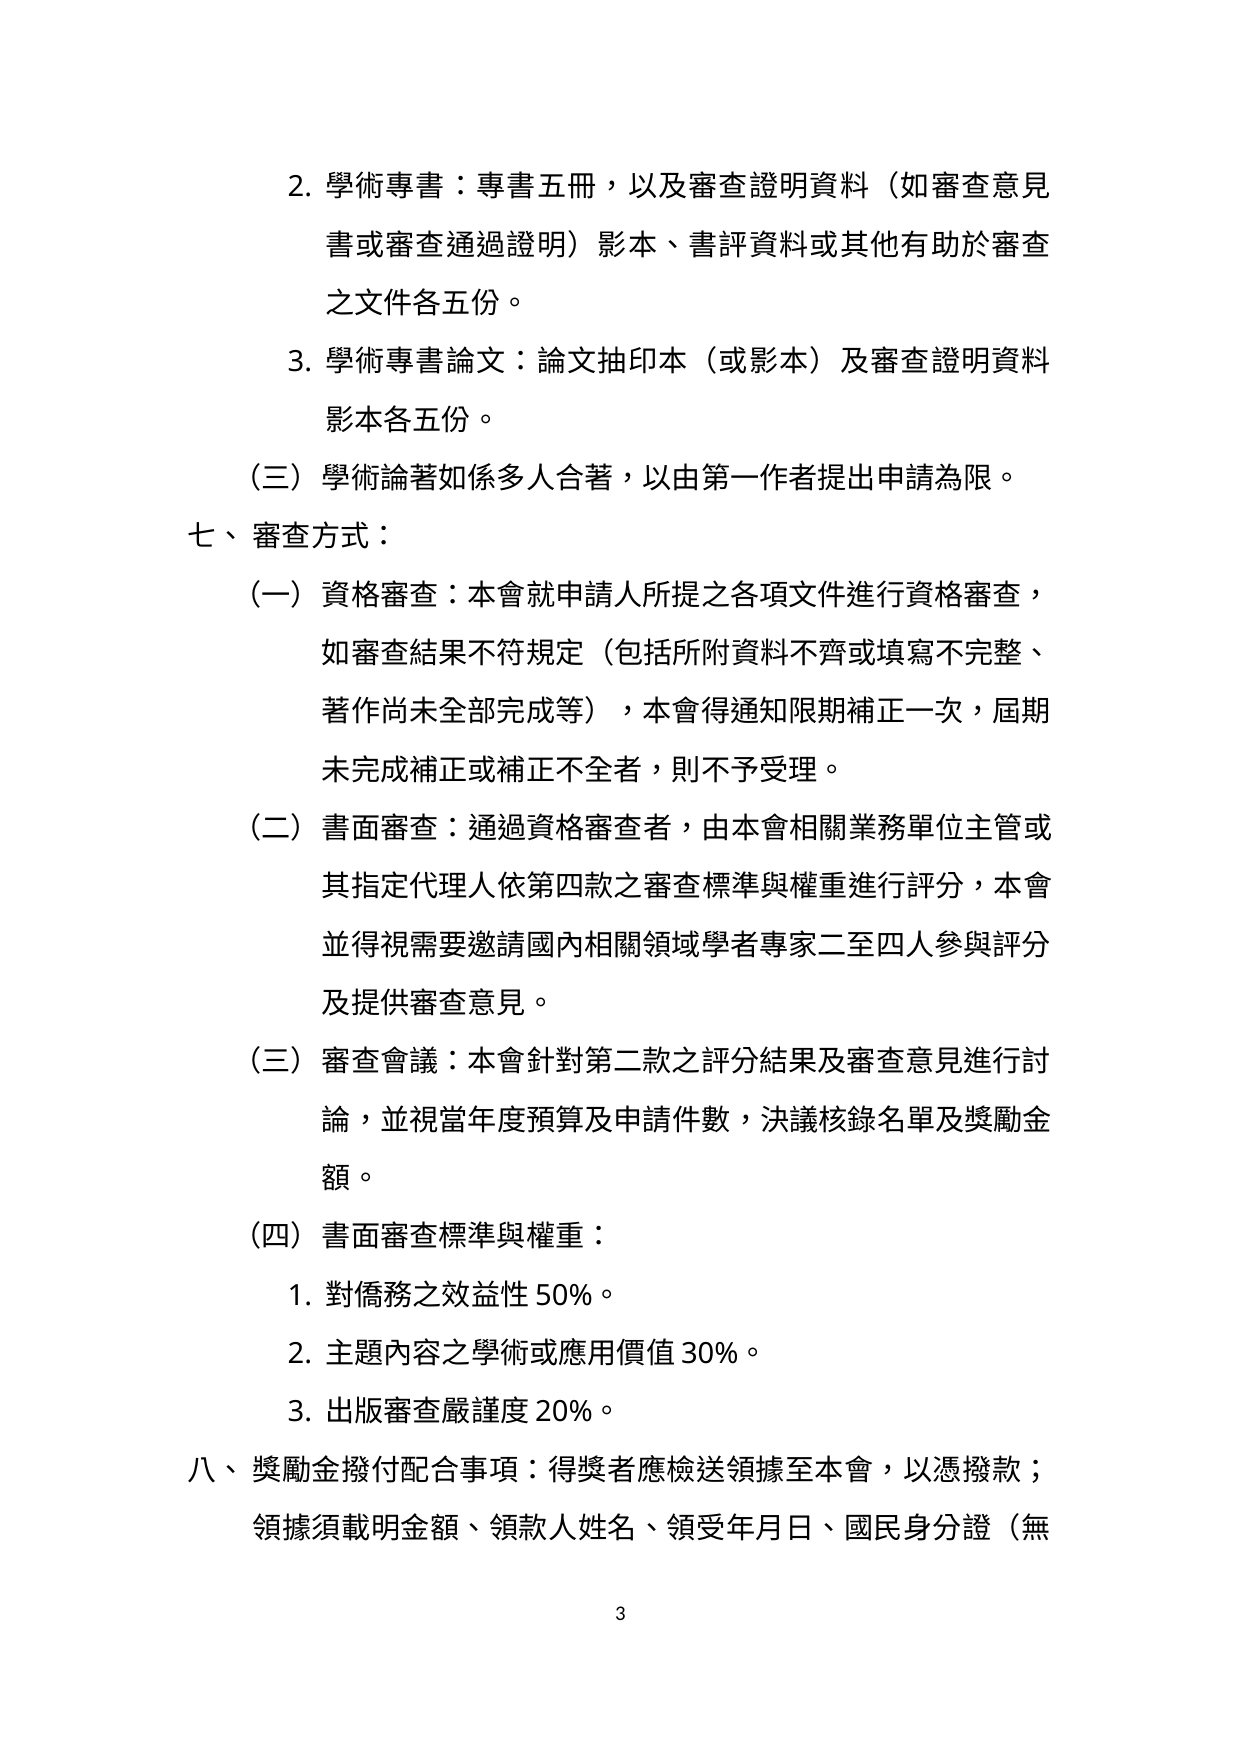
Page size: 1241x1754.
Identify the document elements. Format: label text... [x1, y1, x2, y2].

list 資格審查：本會就申請人所提之各項文件進行資格審查，如審查結果不符規定（包括所附資料不齊或填寫不完整、著作尚未全部完成等），本會得通知限期補正一次，屆期未完成補正或補正不全者，則不予受理。 [232, 558, 1053, 792]
list 學術專書論文：論文抽印本（或影本）及審查證明資料影本各五份。 [287, 325, 1053, 442]
list 主題內容之學術或應用價值30%。 [287, 1317, 1053, 1375]
list 書面審查標準與權重： [232, 1200, 1053, 1258]
list 審查方式： [187, 500, 1053, 558]
list 獎勵金撥付配合事項：得獎者應檢送領據至本會，以憑撥款；領據須載明金額、領款人姓名、領受年月日、國民身分證（無 [187, 1433, 1053, 1550]
list 出版審查嚴謹度20%。 [287, 1375, 1053, 1433]
list 書面審查：通過資格審查者，由本會相關業務單位主管或其指定代理人依第四款之審查標準與權重進行評分，本會並得視需要邀請國內相關領域學者專家二至四人參與評分及提供審查意見。 [232, 792, 1053, 1025]
list 審查會議：本會針對第二款之評分結果及審查意見進行討論，並視當年度預算及申請件數，決議核錄名單及獎勵金額。 [232, 1025, 1053, 1200]
list 學術專書：專書五冊，以及審查證明資料（如審查意見書或審查通過證明）影本、書評資料或其他有助於審查之文件各五份。 [287, 150, 1053, 325]
list 對僑務之效益性50%。 [287, 1258, 1053, 1317]
list 學術論著如係多人合著，以由第一作者提出申請為限。 [232, 442, 1053, 500]
